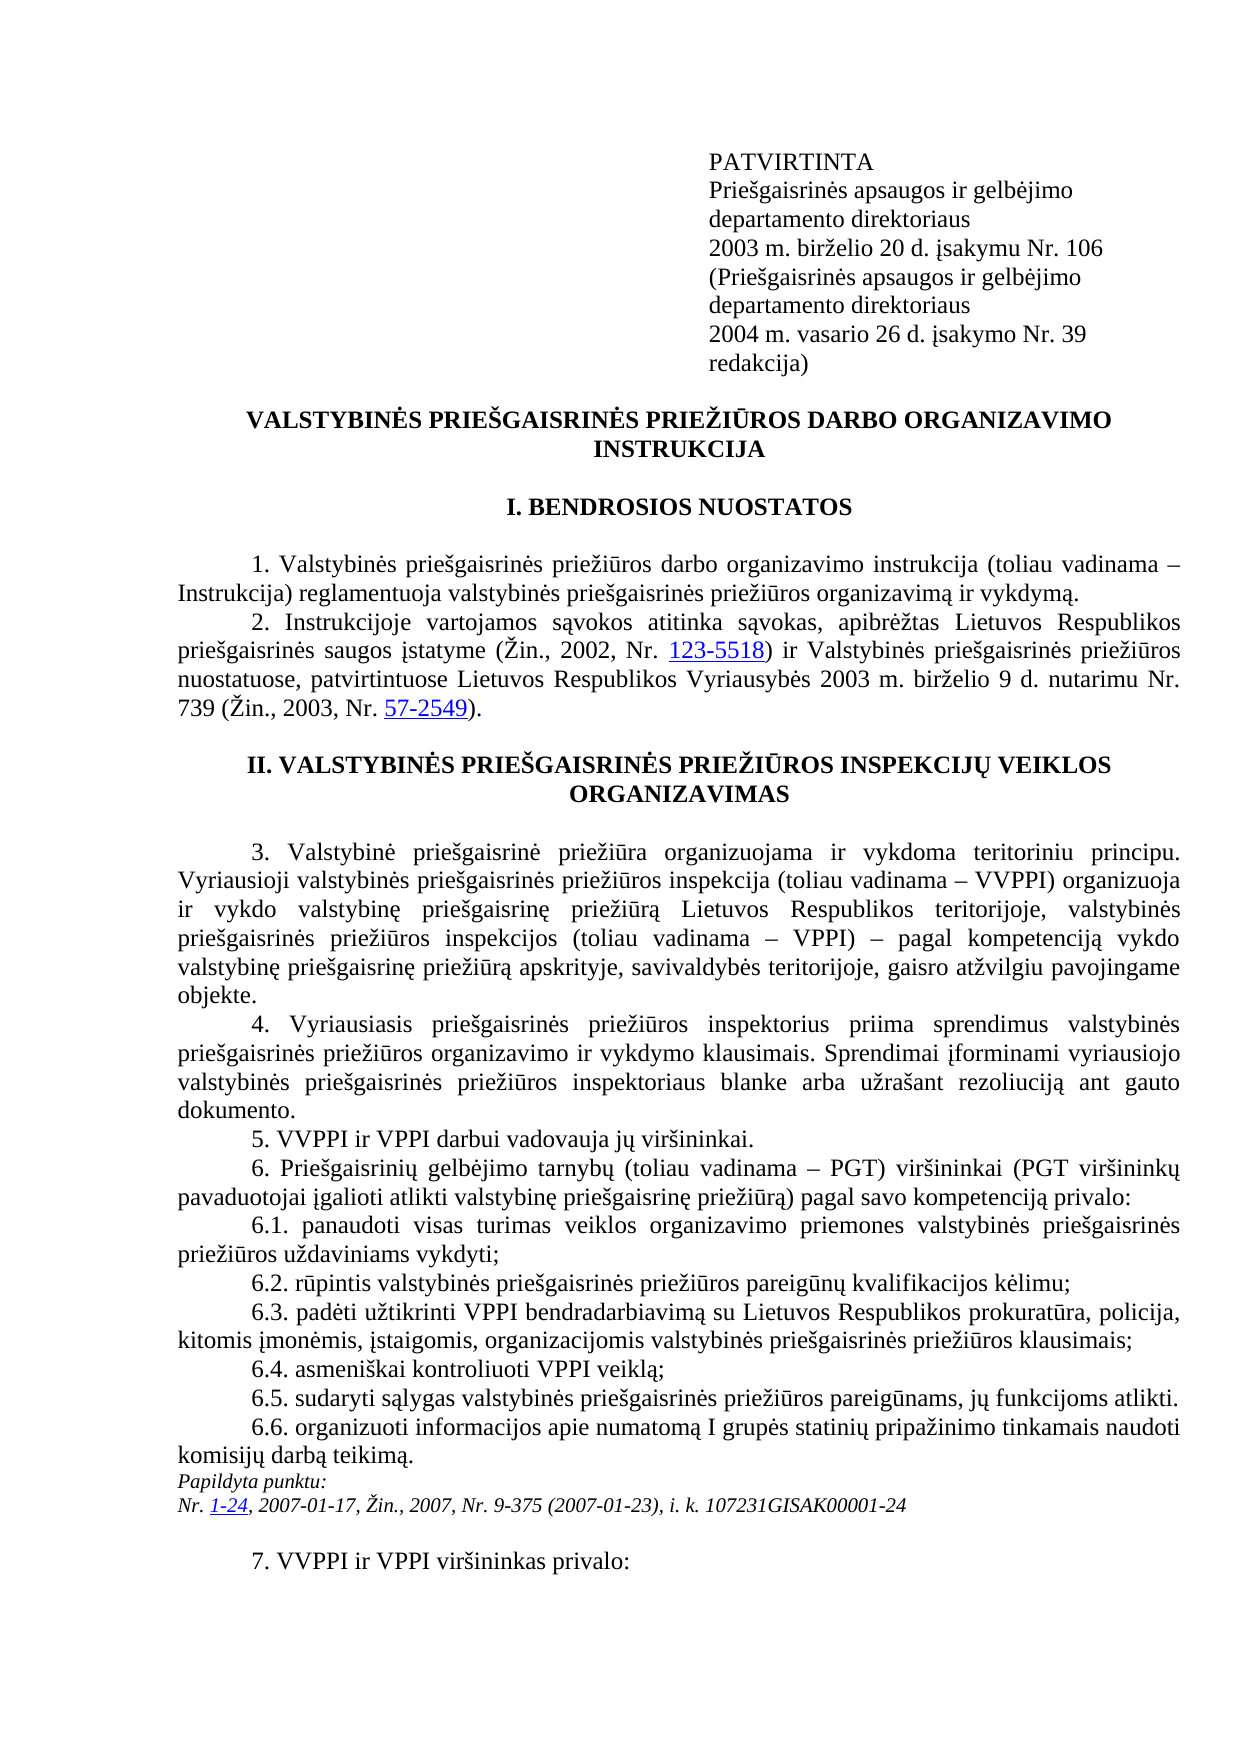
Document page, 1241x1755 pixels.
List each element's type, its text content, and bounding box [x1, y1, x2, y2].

text (Priešgaisrinės apsaugos ir gelbėjimo [177, 262, 1181, 291]
text 6.1. panaudoti visas turimas veiklos organizavimo priemones valstybinės priešgaisrinės priežiūros uždaviniams vykdyti; [177, 1211, 1181, 1268]
text 6.5. sudaryti sąlygas valstybinės priešgaisrinės priežiūros pareigūnams, jų funkcijoms atlikti. [177, 1383, 1181, 1412]
text 6.2. rūpintis valstybinės priešgaisrinės priežiūros pareigūnų kvalifikacijos kėlimu; [177, 1268, 1181, 1297]
text VALSTYBINĖS PRIEŠGAISRINĖS PRIEŽIŪROS DARBO ORGANIZAVIMO INSTRUKCIJA [177, 406, 1181, 463]
text 7. VVPPI ir VPPI viršininkas privalo: [177, 1546, 1181, 1575]
text 6.4. asmeniškai kontroliuoti VPPI veiklą; [177, 1354, 1181, 1383]
text departamento direktoriaus [177, 291, 1181, 319]
text Papildyta punktu: [177, 1469, 1181, 1493]
text 2004 m. vasario 26 d. įsakymo Nr. 39 [177, 319, 1181, 348]
text 6.6. organizuoti informacijos apie numatomą I grupės statinių pripažinimo tinkamais naudoti komisijų darbą teikimą. [177, 1412, 1181, 1469]
text 1. Valstybinės priešgaisrinės priežiūros darbo organizavimo instrukcija (toliau vadinama – Instrukcija) reglamentuoja valstybinės priešgaisrinės priežiūros organizavimą ir vykdymą. [177, 549, 1181, 607]
text 2003 m. birželio 20 d. įsakymu Nr. 106 [177, 233, 1181, 262]
text Nr. 1-24, 2007-01-17, Žin., 2007, Nr. 9-375 (2007-01-23), i. k. 107231GISAK00001-24 [177, 1493, 1181, 1517]
text 3. Valstybinė priešgaisrinė priežiūra organizuojama ir vykdoma teritoriniu principu. Vyriausioji valstybinės priešgaisrinės priežiūros inspekcija (toliau vadinama – VVPPI) organizuoja ir vykdo valstybinę priešgaisrinę priežiūrą Lietuvos Respublikos teritorijoje, valstybinės priešgaisrinės priežiūros inspekcijos (toliau vadinama – VPPI) – pagal kompetenciją vykdo valstybinę priešgaisrinę priežiūrą apskrityje, savivaldybės teritorijoje, gaisro atžvilgiu pavojingame objekte. [177, 837, 1181, 1009]
text 6.3. padėti užtikrinti VPPI bendradarbiavimą su Lietuvos Respublikos prokuratūra, policija, kitomis įmonėmis, įstaigomis, organizacijomis valstybinės priešgaisrinės priežiūros klausimais; [177, 1297, 1181, 1354]
text 6. Priešgaisrinių gelbėjimo tarnybų (toliau vadinama – PGT) viršininkai (PGT viršininkų pavaduotojai įgalioti atlikti valstybinę priešgaisrinę priežiūrą) pagal savo kompetenciją privalo: [177, 1153, 1181, 1211]
text departamento direktoriaus [177, 204, 1181, 233]
text Priešgaisrinės apsaugos ir gelbėjimo [177, 176, 1181, 204]
text PATVIRTINTA [177, 147, 1181, 176]
text 5. VVPPI ir VPPI darbui vadovauja jų viršininkai. [177, 1124, 1181, 1153]
text redakcija) [177, 348, 1181, 377]
text II. VALSTYBINĖS PRIEŠGAISRINĖS PRIEŽIŪROS INSPEKCIJŲ VEIKLOS ORGANIZAVIMAS [177, 751, 1181, 808]
text 2. Instrukcijoje vartojamos sąvokos atitinka sąvokas, apibrėžtas Lietuvos Respublikos priešgaisrinės saugos įstatyme (Žin., 2002, Nr. 123-5518) ir Valstybinės priešgaisrinės priežiūros nuostatuose, patvirtintuose Lietuvos Respublikos Vyriausybės 2003 m. birželio 9 d. nutarimu Nr. 739 (Žin., 2003, Nr. 57-2549). [177, 607, 1181, 722]
text I. BENDROSIOS NUOSTATOS [177, 492, 1181, 521]
text 4. Vyriausiasis priešgaisrinės priežiūros inspektorius priima sprendimus valstybinės priešgaisrinės priežiūros organizavimo ir vykdymo klausimais. Sprendimai įforminami vyriausiojo valstybinės priešgaisrinės priežiūros inspektoriaus blanke arba užrašant rezoliuciją ant gauto dokumento. [177, 1009, 1181, 1124]
